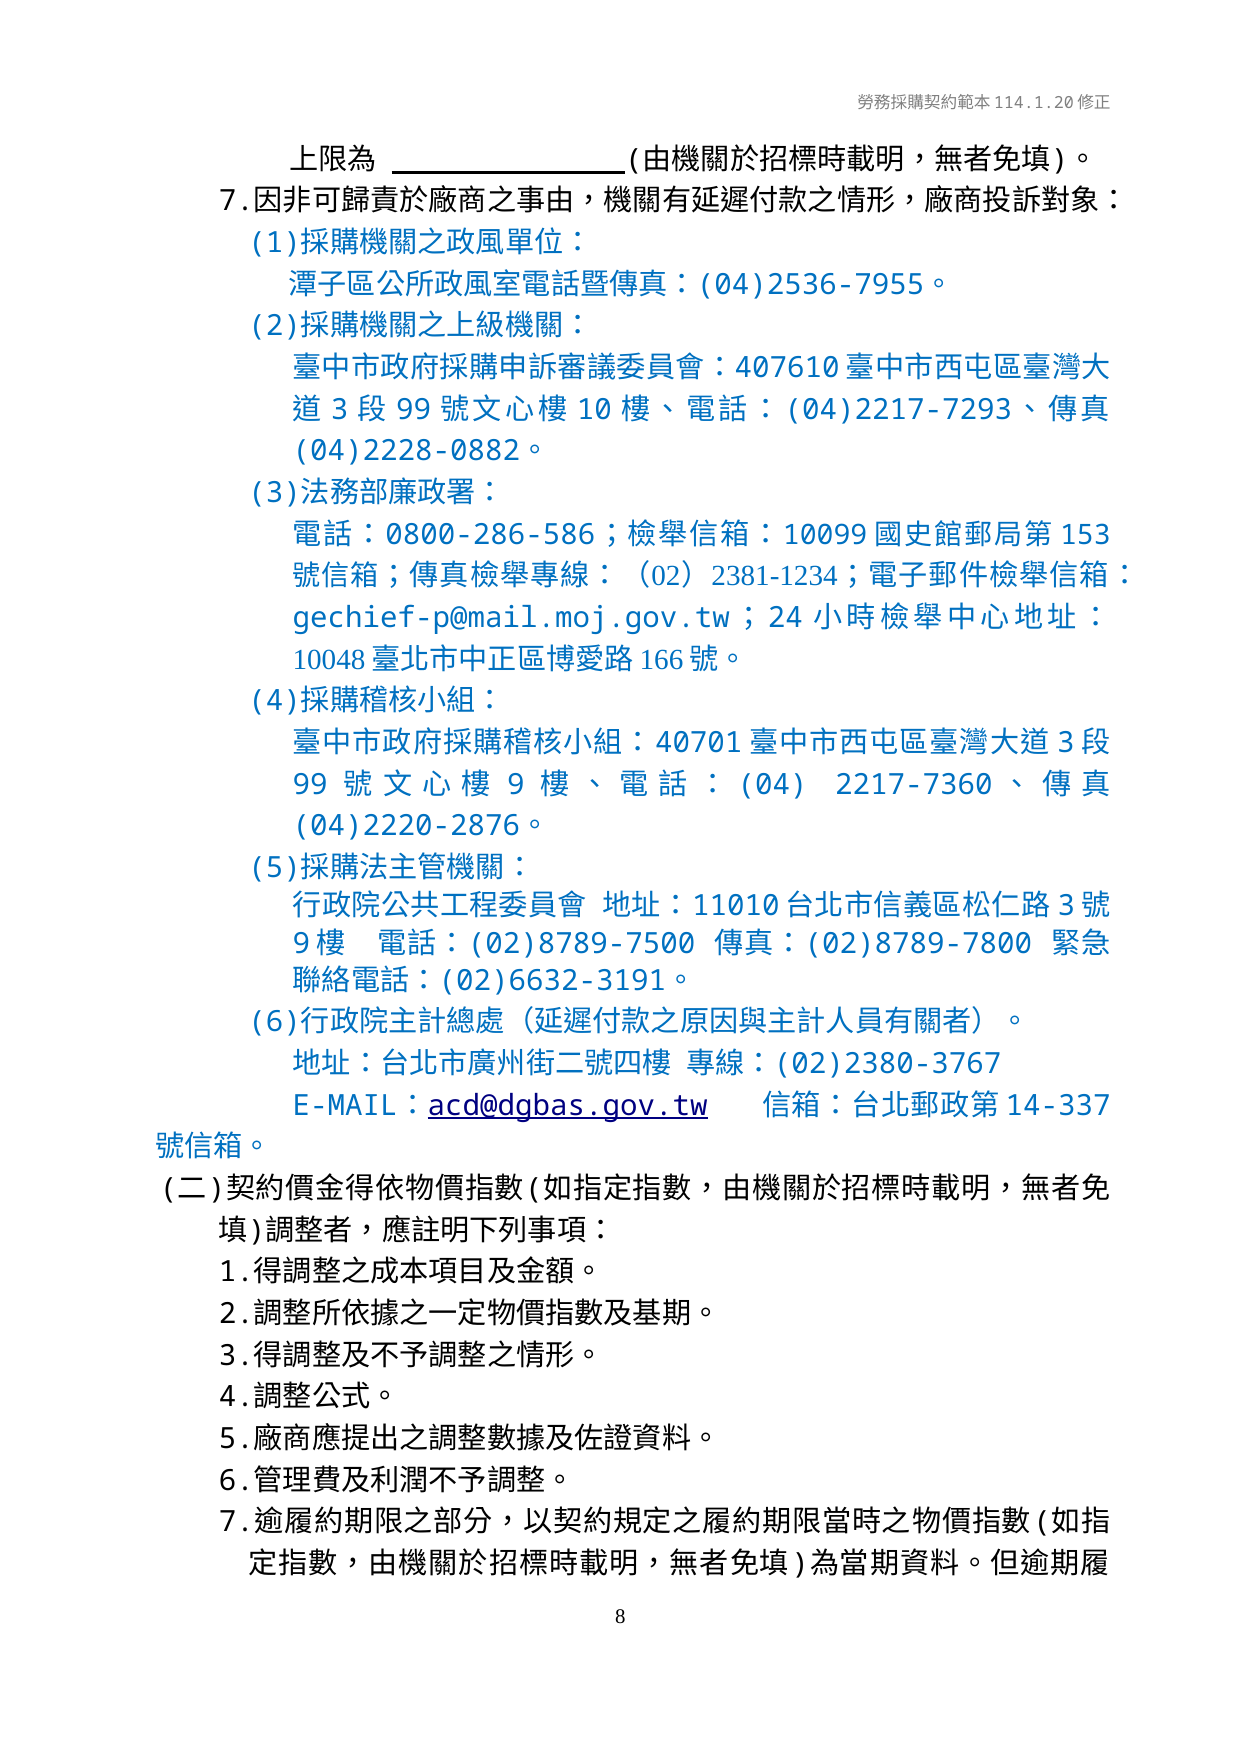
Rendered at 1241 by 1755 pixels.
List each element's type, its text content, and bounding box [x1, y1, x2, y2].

text (二)契約價金得依物價指數(如指定指數，由機關於招標時載明，無者免填)調整者，應註明下列事項： [159, 1165, 1110, 1248]
text 6.管理費及利潤不予調整。 [218, 1457, 1110, 1498]
text (4)採購稽核小組： [248, 677, 1110, 719]
text 上限為 (由機關於招標時載明，無者免填)。 [248, 136, 1110, 177]
text 2.調整所依據之一定物價指數及基期。 [218, 1290, 1110, 1332]
text 5.廠商應提出之調整數據及佐證資料。 [218, 1415, 1110, 1457]
text E-MAIL：acd@dgbas.gov.tw 信箱：台北郵政第14-337號信箱。 [155, 1082, 1110, 1165]
text 1.得調整之成本項目及金額。 [218, 1248, 1110, 1290]
text (1)採購機關之政風單位： [248, 219, 1110, 261]
text 7.因非可歸責於廠商之事由，機關有延遲付款之情形，廠商投訴對象： [218, 177, 1110, 219]
text 3.得調整及不予調整之情形。 [218, 1332, 1110, 1373]
text (3)法務部廉政署： [248, 469, 1110, 511]
text 潭子區公所政風室電話暨傳真：(04)2536-7955。 [142, 261, 1110, 302]
text (6)行政院主計總處（延遲付款之原因與主計人員有關者）。 [248, 998, 1110, 1040]
text 臺中市政府採購稽核小組：40701臺中市西屯區臺灣大道3段99號文心樓9樓、電話：(04) 2217-7360、傳真(04)2220-2876。 [292, 719, 1110, 844]
text 4.調整公式。 [218, 1373, 1110, 1415]
text 臺中市政府採購申訴審議委員會：407610臺中市西屯區臺灣大道3段99號文心樓10樓、電話：(04)2217-7293、傳真(04)2228-0882。 [292, 344, 1110, 469]
text 行政院公共工程委員會 地址：11010台北市信義區松仁路3號9樓 電話：(02)8789-7500 傳真：(02)8789-7800 緊急聯絡電話：(02)6632-3191。 [292, 886, 1110, 998]
text (5)採購法主管機關： [248, 844, 1110, 886]
text (2)採購機關之上級機關： [248, 302, 1110, 344]
text 地址：台北市廣州街二號四樓 專線：(02)2380-3767 [292, 1040, 1110, 1082]
text 7.逾履約期限之部分，以契約規定之履約期限當時之物價指數(如指定指數，由機關於招標時載明，無者免填)為當期資料。但逾期履 [218, 1498, 1110, 1582]
text 電話：0800-286-586；檢舉信箱：10099國史館郵局第153號信箱；傳真檢舉專線：（02）2381-1234；電子郵件檢舉信箱：gechief-p@mail.moj.gov.tw；24小時檢舉中心地址：10048臺北市中正區博愛路166號。 [292, 511, 1110, 677]
